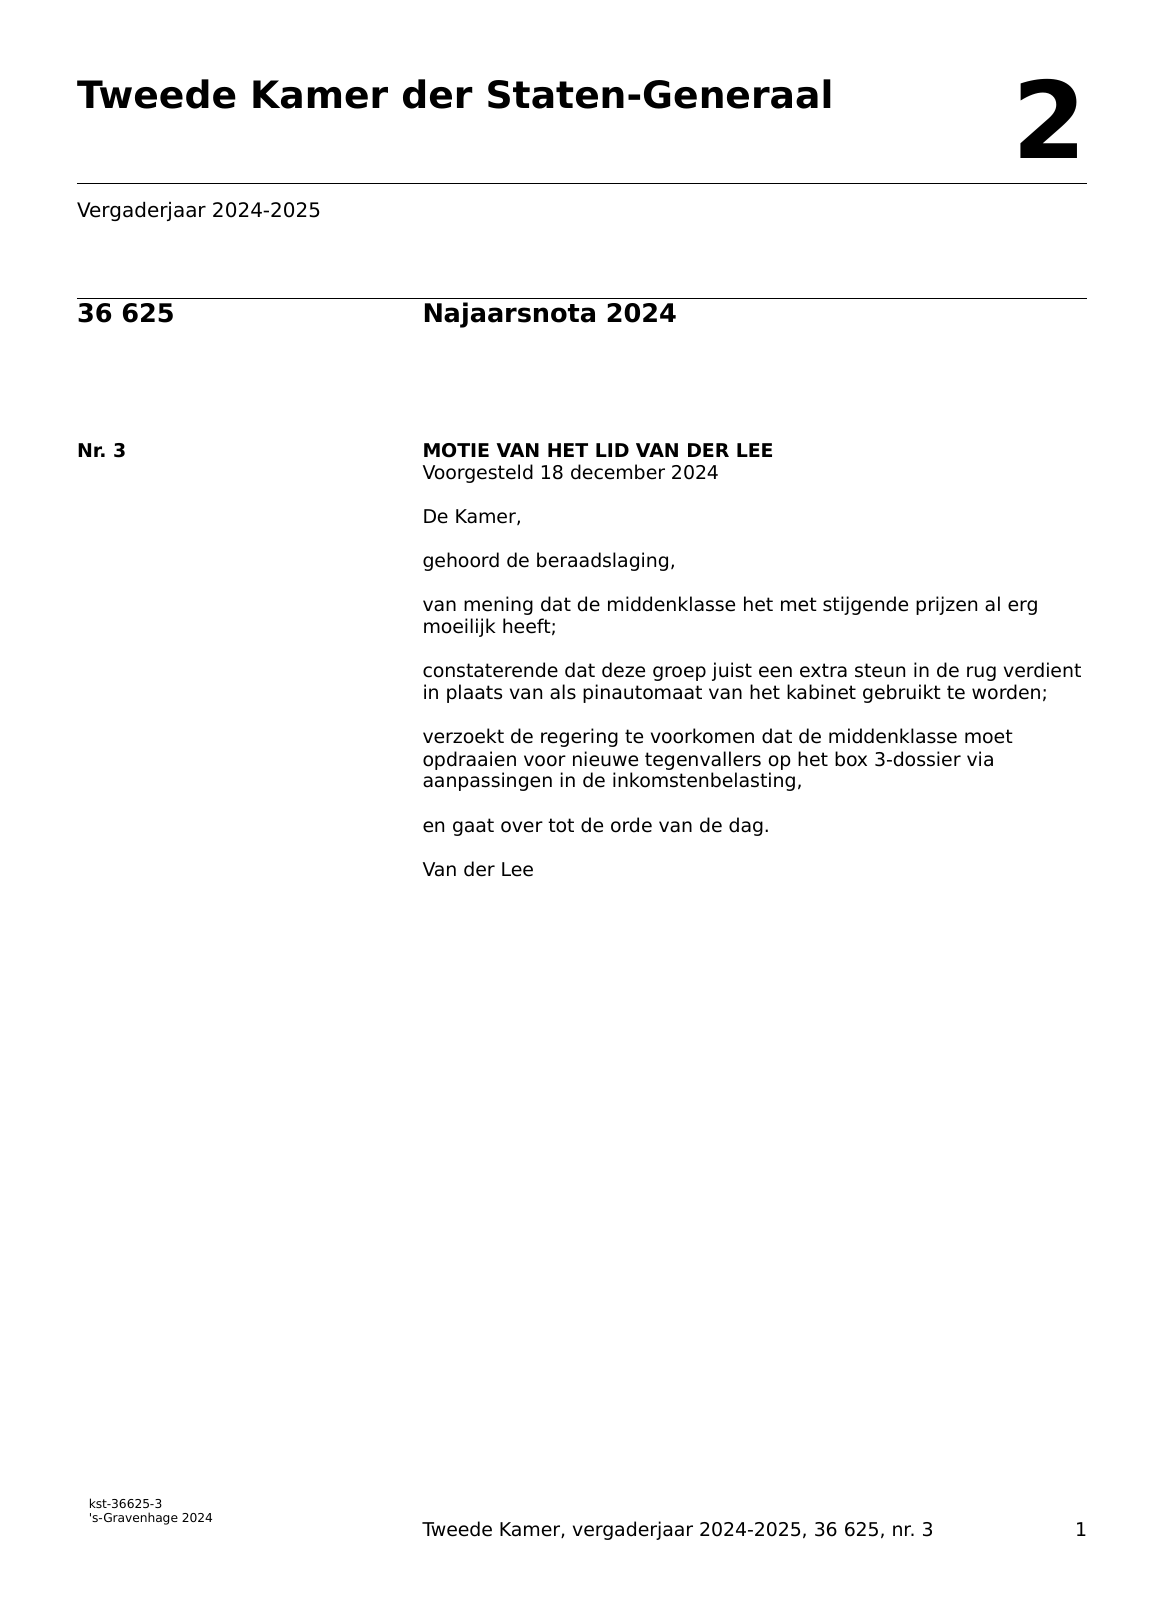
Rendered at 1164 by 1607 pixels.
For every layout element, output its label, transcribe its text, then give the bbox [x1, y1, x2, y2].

text constaterende dat deze groep juist een extra steun in de rug verdient in plaats van als pinautomaat van het kabinet gebruikt te worden; [422, 660, 1087, 704]
table_cell Vergaderjaar 2024-2025 [77, 184, 1087, 298]
table_header Tweede Kamer der Staten-Generaal [77, 59, 886, 183]
text verzoekt de regering te voorkomen dat de middenklasse moet opdraaien voor nieuwe tegenvallers op het box 3-dossier via aanpassingen in de inkomstenbelasting, [422, 726, 1087, 792]
text Van der Lee [422, 859, 1087, 881]
text van mening dat de middenklasse het met stijgende prijzen al erg moeilijk heeft; [422, 594, 1087, 638]
subtitle 36 625 Najaarsnota 2024 [77, 299, 1087, 329]
text en gaat over tot de orde van de dag. [422, 814, 1087, 837]
text kst-36625-3 [88, 1497, 323, 1511]
table_header 2 [886, 59, 1087, 183]
subtitle Nr. 3 MOTIE VAN HET LID VAN DER LEE [77, 440, 1087, 462]
text gehoord de beraadslaging, [422, 550, 1087, 572]
text 's-Gravenhage 2024 [88, 1511, 323, 1525]
text De Kamer, [422, 506, 1087, 528]
text Voorgesteld 18 december 2024 [422, 462, 1087, 484]
